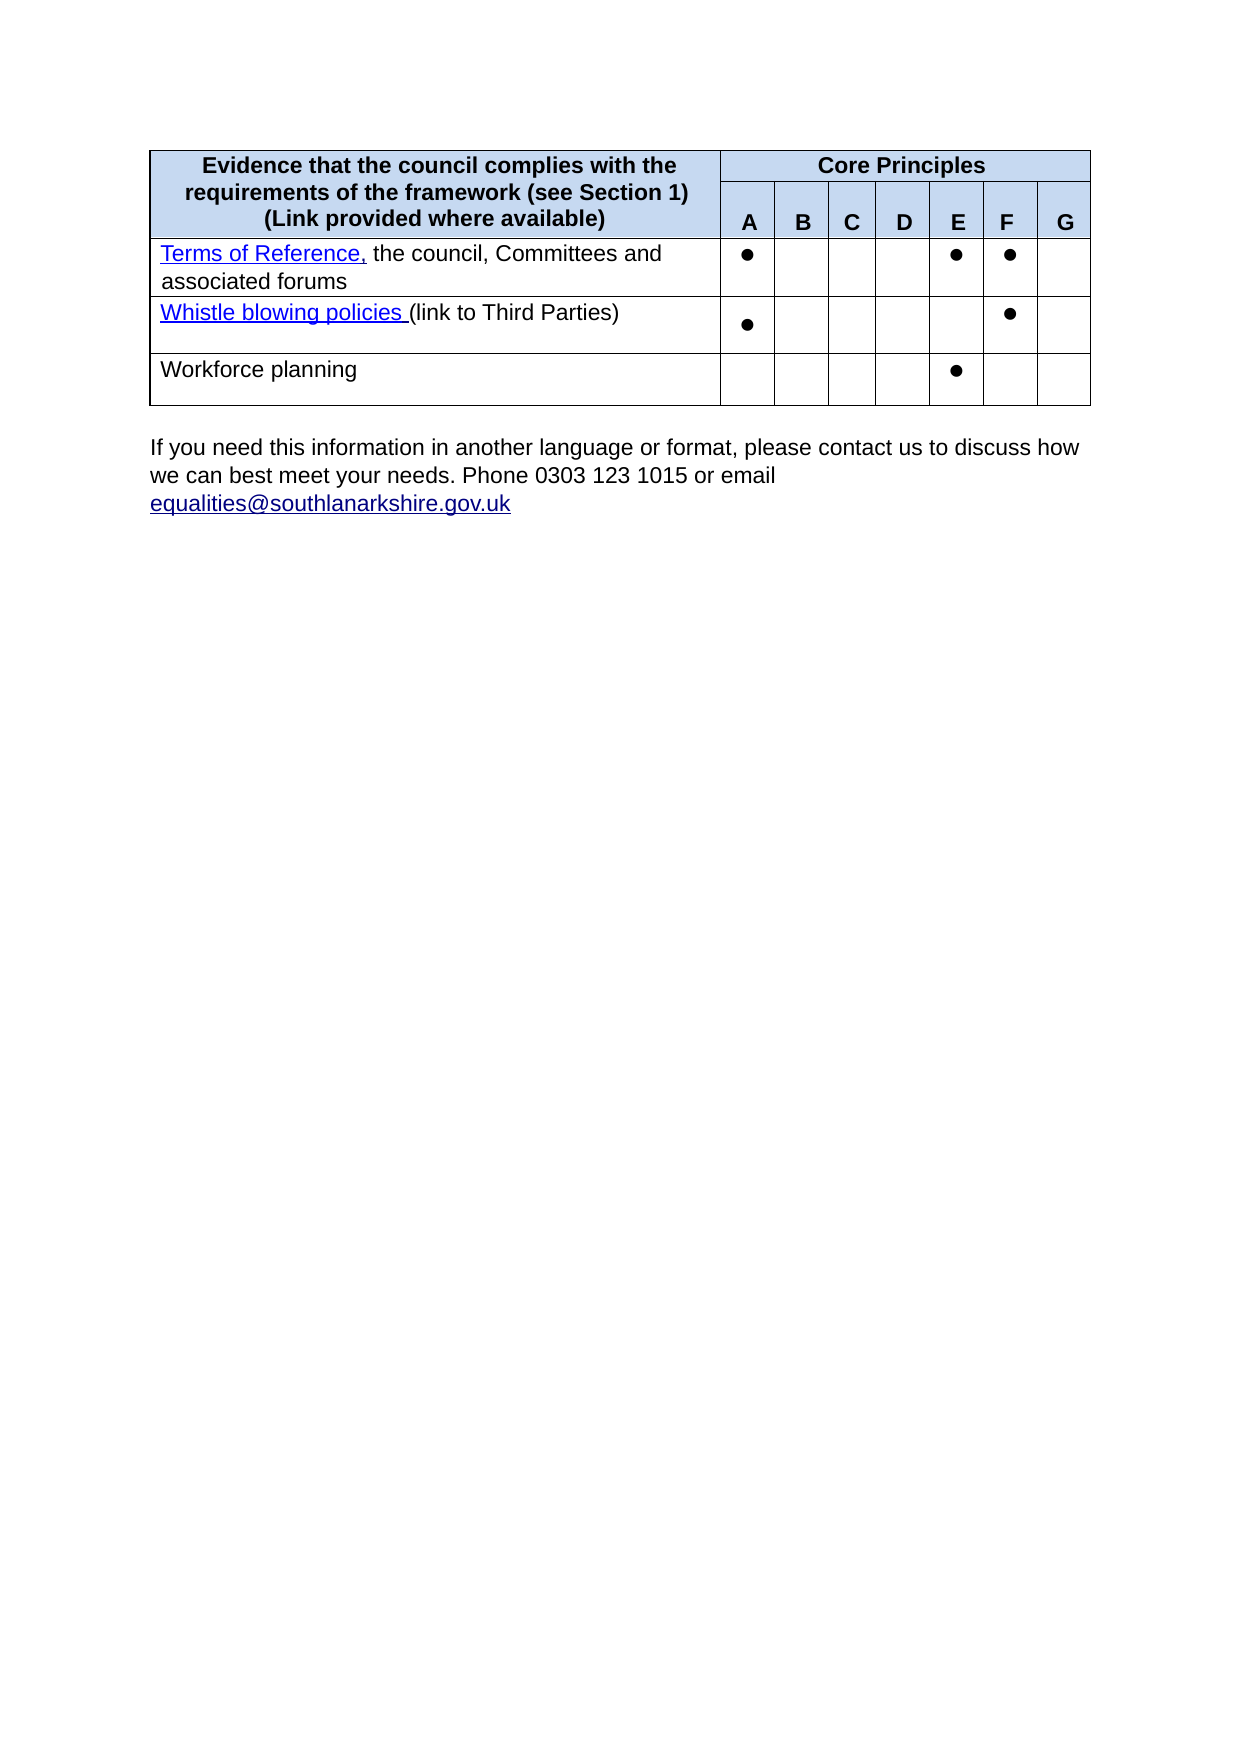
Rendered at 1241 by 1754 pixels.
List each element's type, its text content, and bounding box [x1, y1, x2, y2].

table_cell C [829, 182, 875, 237]
table_cell [876, 297, 929, 353]
table_cell F [984, 182, 1037, 237]
table_cell [876, 239, 929, 296]
table_cell  [930, 354, 983, 405]
table_cell  [984, 297, 1037, 353]
table_cell [721, 354, 774, 405]
table_cell [829, 354, 875, 405]
table_cell [1038, 297, 1090, 353]
table_cell Whistle blowing policies (link to Third Parties) [151, 297, 720, 353]
table_cell [775, 297, 828, 353]
table_cell  [984, 239, 1037, 296]
table_cell [1038, 239, 1090, 296]
table_cell  [930, 239, 983, 296]
table_header Core Principles [721, 151, 1090, 181]
table_cell [984, 354, 1037, 405]
table_cell Terms of Reference, the council, Committees and associated forums [151, 239, 720, 296]
table_cell [775, 354, 828, 405]
table_cell [930, 297, 983, 353]
table_cell [1038, 354, 1090, 405]
table_cell E [930, 182, 983, 237]
table_cell [829, 239, 875, 296]
table_header Evidence that the council complies with the requirements of the framework (see Section 1) (Link provided where available) [151, 151, 720, 237]
table_cell  [721, 239, 774, 296]
table_cell [829, 297, 875, 353]
table_cell [775, 239, 828, 296]
table_cell  [721, 297, 774, 353]
table_cell D [876, 182, 929, 237]
table_cell B [775, 182, 828, 237]
text If you need this information in another language or format, please contact us to discuss how we can best meet your needs. Phone 0303 123 1015 or email equalities@southlanarkshire.gov.uk [150, 434, 1090, 516]
table_cell G [1038, 182, 1090, 237]
table_cell Workforce planning [151, 354, 720, 405]
table_cell [876, 354, 929, 405]
table_cell A [721, 182, 774, 237]
